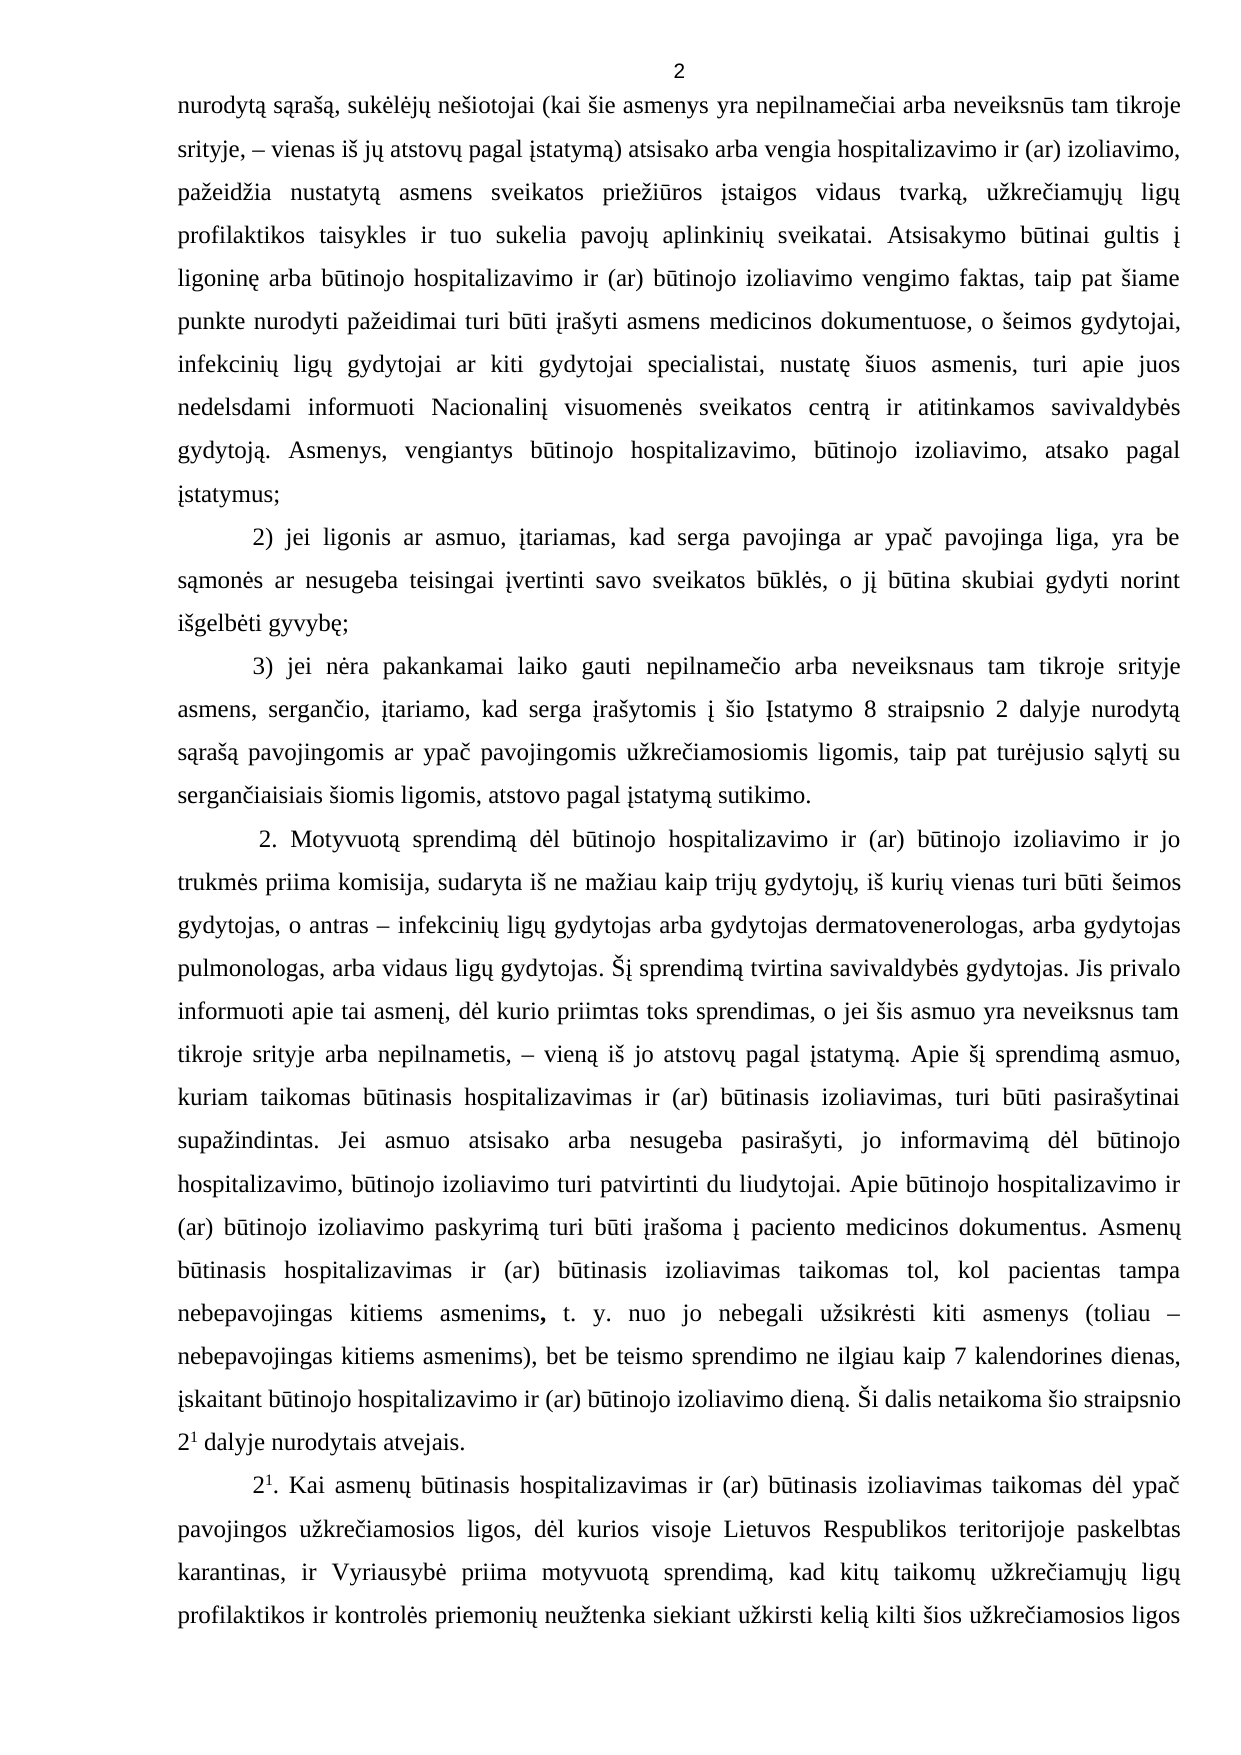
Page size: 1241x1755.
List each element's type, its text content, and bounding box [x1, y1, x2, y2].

text 2) jei ligonis ar asmuo, įtariamas, kad serga pavojinga ar ypač pavojinga liga, yra be sąmonės ar nesugeba teisingai įvertinti savo sveikatos būklės, o jį būtina skubiai gydyti norint išgelbėti gyvybę; [177, 522, 1181, 637]
text 21. Kai asmenų būtinasis hospitalizavimas ir (ar) būtinasis izoliavimas taikomas dėl ypač pavojingos užkrečiamosios ligos, dėl kurios visoje Lietuvos Respublikos teritorijoje paskelbtas karantinas, ir Vyriausybė priima motyvuotą sprendimą, kad kitų taikomų užkrečiamųjų ligų profilaktikos ir kontrolės priemonių neužtenka siekiant užkirsti kelią kilti šios užkrečiamosios ligos [177, 1471, 1181, 1629]
text 2. Motyvuotą sprendimą dėl būtinojo hospitalizavimo ir (ar) būtinojo izoliavimo ir jo trukmės priima komisija, sudaryta iš ne mažiau kaip trijų gydytojų, iš kurių vienas turi būti šeimos gydytojas, o antras – infekcinių ligų gydytojas arba gydytojas dermatovenerologas, arba gydytojas pulmonologas, arba vidaus ligų gydytojas. Šį sprendimą tvirtina savivaldybės gydytojas. Jis privalo informuoti apie tai asmenį, dėl kurio priimtas toks sprendimas, o jei šis asmuo yra neveiksnus tam tikroje srityje arba nepilnametis, – vieną iš jo atstovų pagal įstatymą. Apie šį sprendimą asmuo, kuriam taikomas būtinasis hospitalizavimas ir (ar) būtinasis izoliavimas, turi būti pasirašytinai supažindintas. Jei asmuo atsisako arba nesugeba pasirašyti, jo informavimą dėl būtinojo hospitalizavimo, būtinojo izoliavimo turi patvirtinti du liudytojai. Apie būtinojo hospitalizavimo ir (ar) būtinojo izoliavimo paskyrimą turi būti įrašoma į paciento medicinos dokumentus. Asmenų būtinasis hospitalizavimas ir (ar) būtinasis izoliavimas taikomas tol, kol pacientas tampa nebepavojingas kitiems asmenims, t. y. nuo jo nebegali užsikrėsti kiti asmenys (toliau – nebepavojingas kitiems asmenims), bet be teismo sprendimo ne ilgiau kaip 7 kalendorines dienas, įskaitant būtinojo hospitalizavimo ir (ar) būtinojo izoliavimo dieną. Ši dalis netaikoma šio straipsnio 21 dalyje nurodytais atvejais. [177, 824, 1181, 1456]
text nurodytą sąrašą, sukėlėjų nešiotojai (kai šie asmenys yra nepilnamečiai arba neveiksnūs tam tikroje srityje, – vienas iš jų atstovų pagal įstatymą) atsisako arba vengia hospitalizavimo ir (ar) izoliavimo, pažeidžia nustatytą asmens sveikatos priežiūros įstaigos vidaus tvarką, užkrečiamųjų ligų profilaktikos taisykles ir tuo sukelia pavojų aplinkinių sveikatai. Atsisakymo būtinai gultis į ligoninę arba būtinojo hospitalizavimo ir (ar) būtinojo izoliavimo vengimo faktas, taip pat šiame punkte nurodyti pažeidimai turi būti įrašyti asmens medicinos dokumentuose, o šeimos gydytojai, infekcinių ligų gydytojai ar kiti gydytojai specialistai, nustatę šiuos asmenis, turi apie juos nedelsdami informuoti Nacionalinį visuomenės sveikatos centrą ir atitinkamos savivaldybės gydytoją. Asmenys, vengiantys būtinojo hospitalizavimo, būtinojo izoliavimo, atsako pagal įstatymus; [177, 91, 1181, 507]
text 3) jei nėra pakankamai laiko gauti nepilnamečio arba neveiksnaus tam tikroje srityje asmens, sergančio, įtariamo, kad serga įrašytomis į šio Įstatymo 8 straipsnio 2 dalyje nurodytą sąrašą pavojingomis ar ypač pavojingomis užkrečiamosiomis ligomis, taip pat turėjusio sąlytį su sergančiaisiais šiomis ligomis, atstovo pagal įstatymą sutikimo. [177, 651, 1181, 809]
